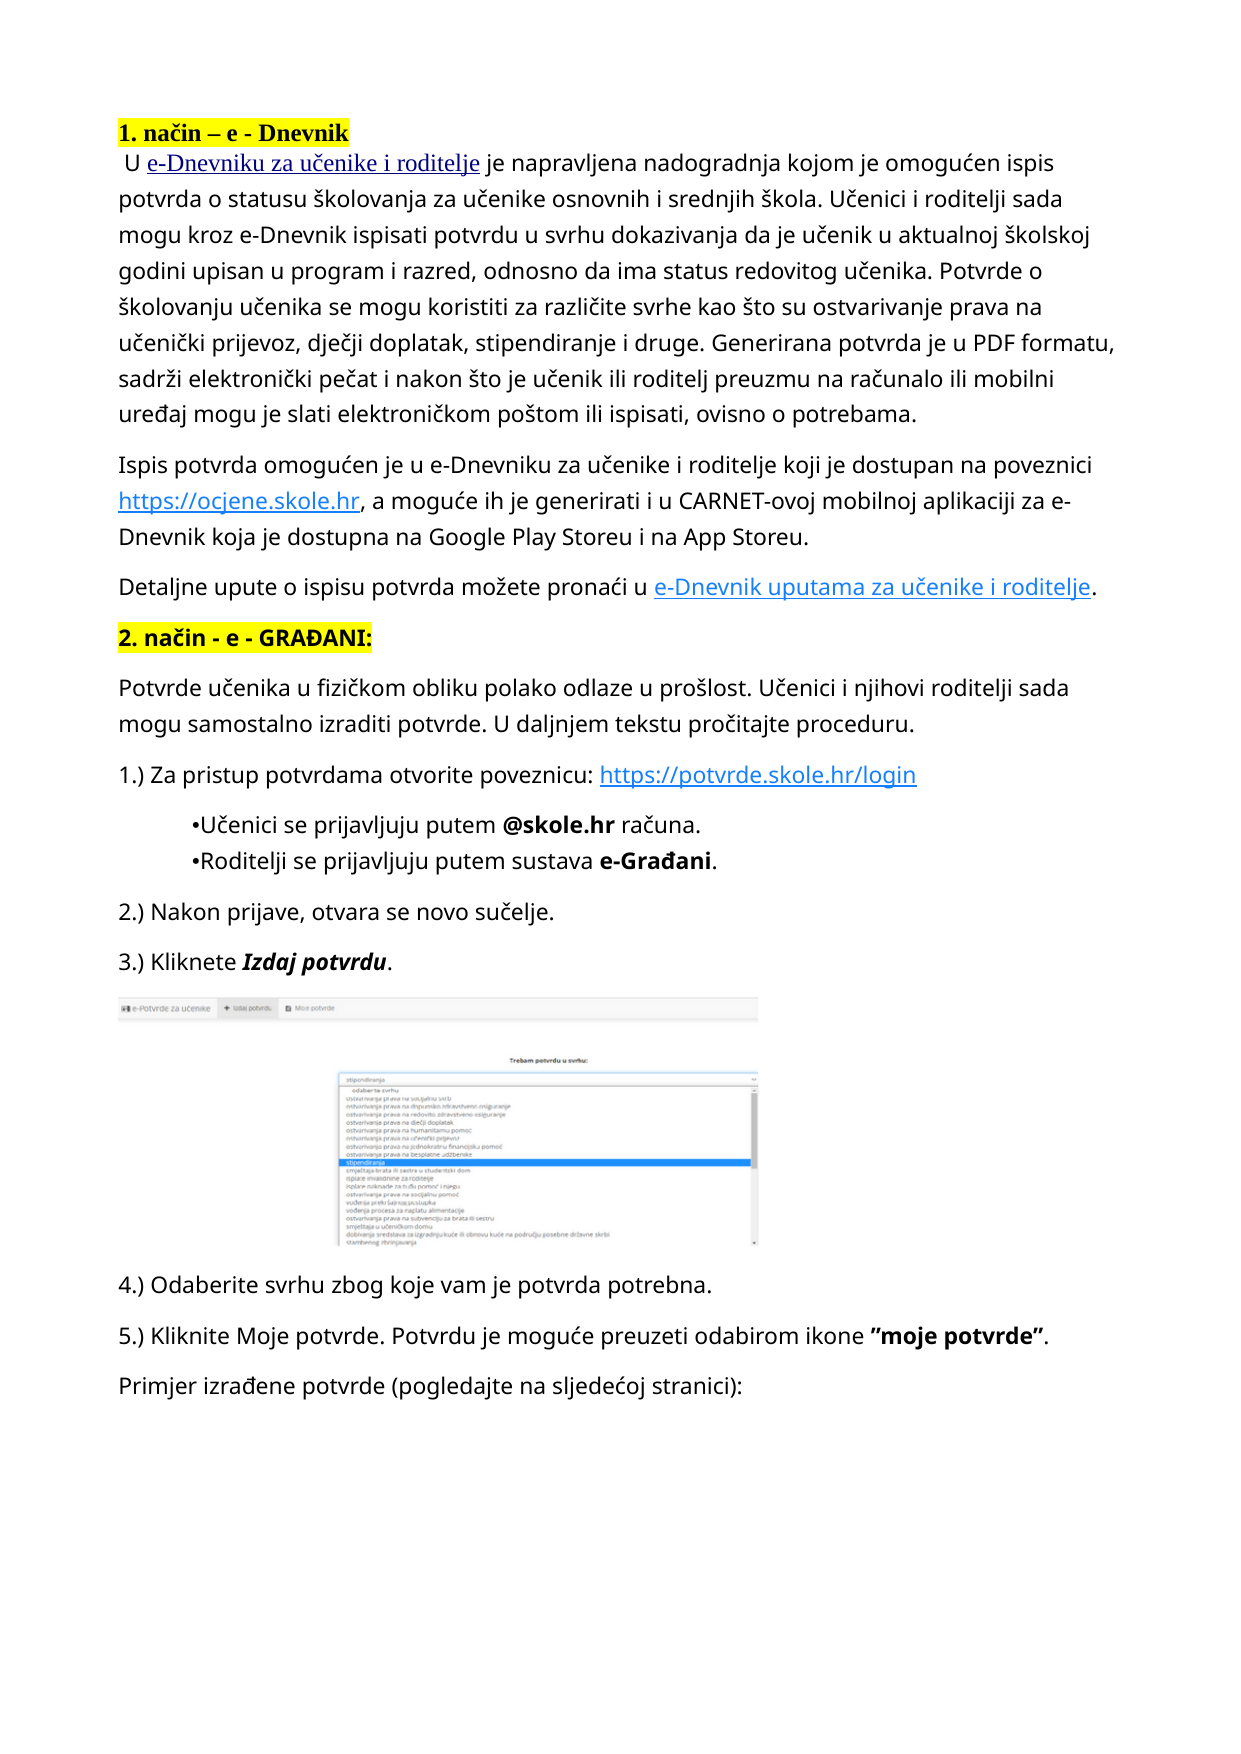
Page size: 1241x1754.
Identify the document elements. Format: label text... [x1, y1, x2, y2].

text Ispis potvrda omogućen je u e-Dnevniku za učenike i roditelje koji je dostupan na poveznici https://ocjene.skole.hr, a moguće ih je generirati i u CARNET-ovoj mobilnoj aplikaciji za e-Dnevnik koja je dostupna na Google Play Storeu i na App Storeu. [118, 449, 1122, 552]
text 5.) Kliknite Moje potvrde. Potvrdu je moguće preuzeti odabirom ikone ”moje potvrde”. [118, 1319, 1122, 1351]
text 2. način - e - GRAĐANI: [118, 622, 1122, 653]
text Detaljne upute o ispisu potvrda možete pronaći u e-Dnevnik uputama za učenike i roditelje. [118, 571, 1122, 603]
picture [118, 996, 759, 1251]
text 1. način – e - Dnevnik [118, 118, 1122, 147]
list Učenici se prijavljuju putem @skole.hr računa. [118, 809, 1122, 841]
text 4.) Odaberite svrhu zbog koje vam je potvrda potrebna. [118, 1269, 1122, 1300]
text Primjer izrađene potvrde (pogledajte na sljedećoj stranici): [118, 1370, 1122, 1401]
text 2.) Nakon prijave, otvara se novo sučelje. [118, 896, 1122, 927]
text U e-Dnevniku za učenike i roditelje je napravljena nadogradnja kojom je omogućen ispis potvrda o statusu školovanja za učenike osnovnih i srednjih škola. Učenici i roditelji sada mogu kroz e-Dnevnik ispisati potvrdu u svrhu dokazivanja da je učenik u aktualnoj školskoj godini upisan u program i razred, odnosno da ima status redovitog učenika. Potvrde o školovanju učenika se mogu koristiti za različite svrhe kao što su ostvarivanje prava na učenički prijevoz, dječji doplatak, stipendiranje i druge. Generirana potvrda je u PDF formatu, sadrži elektronički pečat i nakon što je učenik ili roditelj preuzmu na računalo ili mobilni uređaj mogu je slati elektroničkom poštom ili ispisati, ovisno o potrebama. [118, 147, 1122, 430]
text 3.) Kliknete Izdaj potvrdu. [118, 946, 1122, 978]
list Roditelji se prijavljuju putem sustava e-Građani. [118, 845, 1122, 877]
text Potvrde učenika u fizičkom obliku polako odlaze u prošlost. Učenici i njihovi roditelji sada mogu samostalno izraditi potvrde. U daljnjem tekstu pročitajte proceduru. [118, 672, 1122, 739]
text 1.) Za pristup potvrdama otvorite poveznicu: https://potvrde.skole.hr/login [118, 759, 1122, 790]
